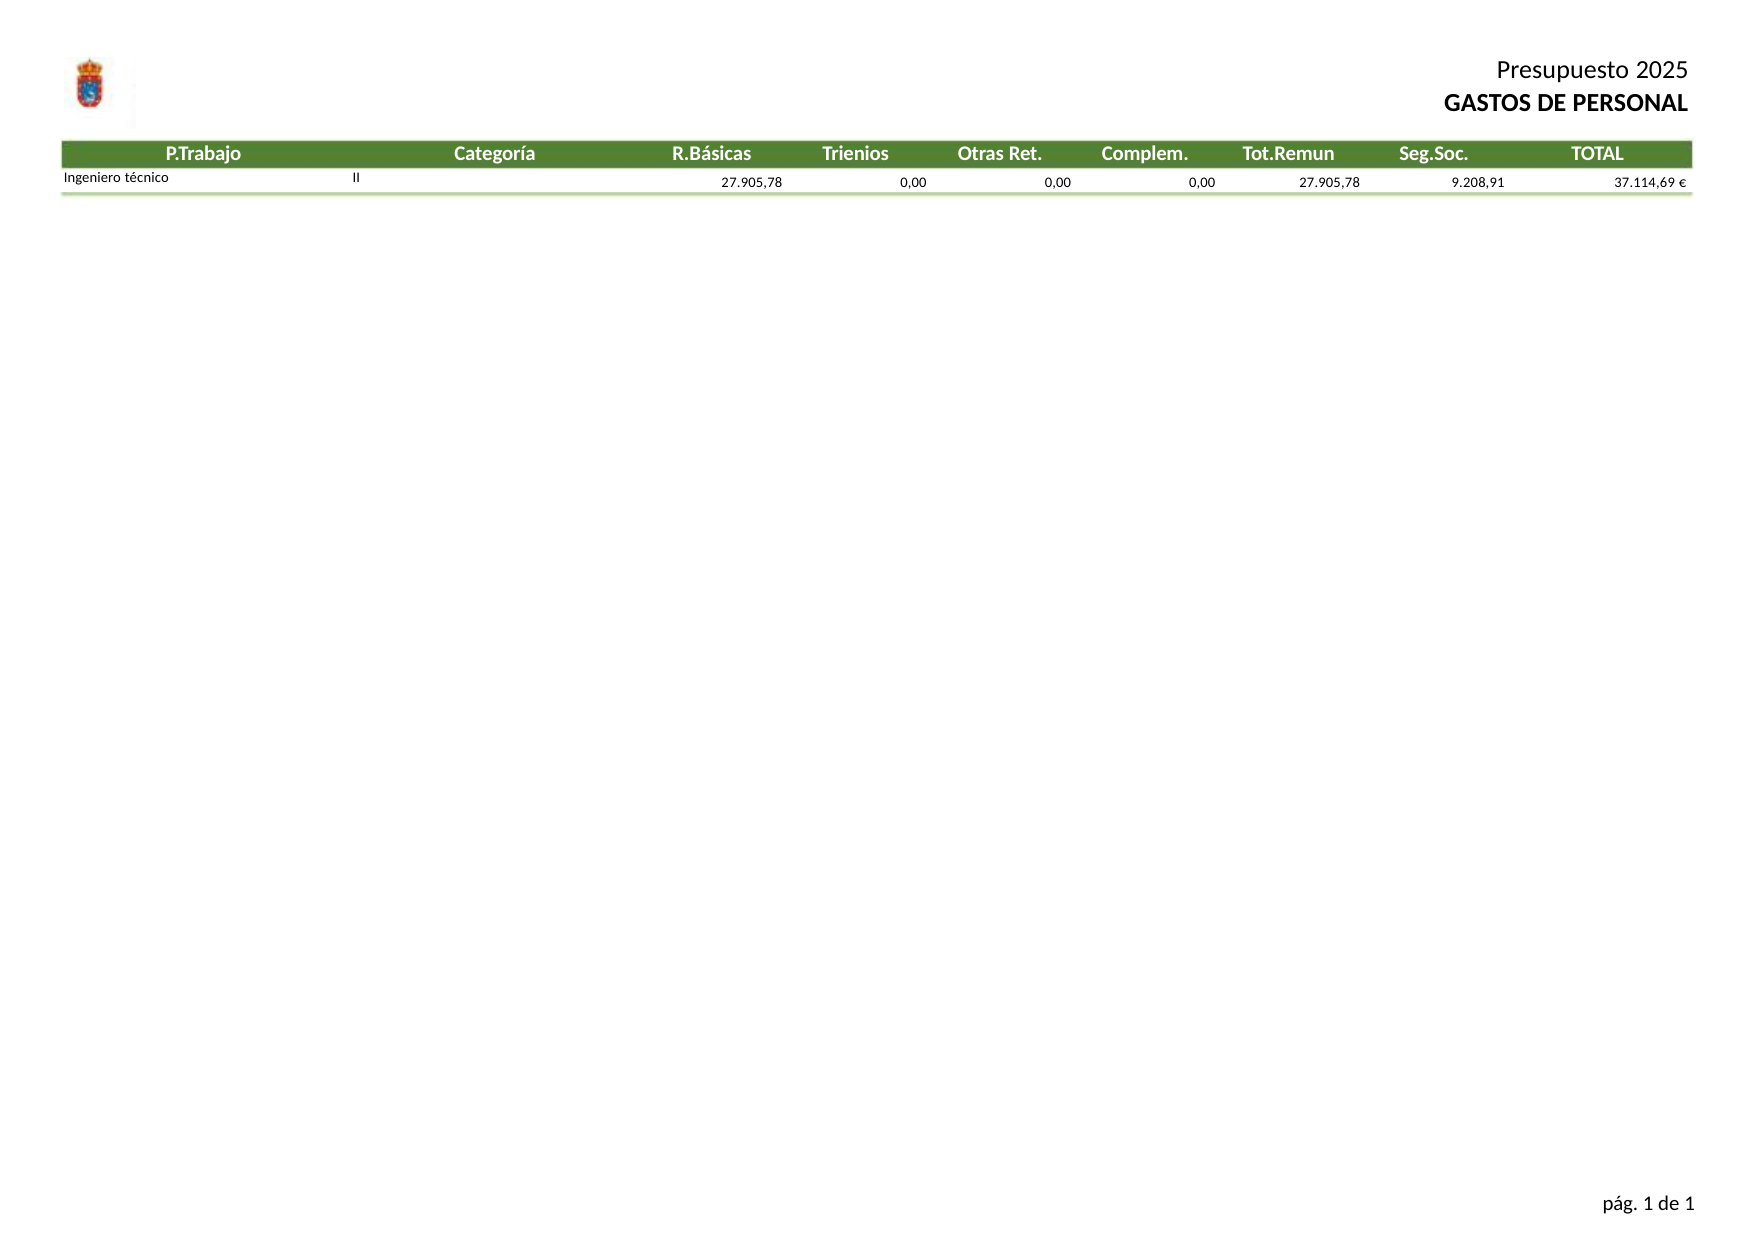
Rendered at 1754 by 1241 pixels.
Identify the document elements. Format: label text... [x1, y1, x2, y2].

text R.Básicas [672, 141, 763, 166]
text 37.114,69 € [1614, 173, 1711, 192]
text 7.905,78 [729, 173, 807, 192]
text Tot.Remun [1242, 141, 1351, 166]
text Presupuesto 2025 [1497, 53, 1714, 85]
text pág. 1 de 1 [1602, 1190, 1719, 1216]
text 0,00 [900, 173, 952, 192]
text Trienios [822, 141, 900, 166]
text Otras Ret. [958, 141, 1056, 166]
text 0,00 [1044, 173, 1096, 192]
text P.Trabajo [166, 141, 259, 166]
text Ingeniero técnico [64, 167, 194, 186]
text 2 [721, 173, 729, 192]
text II [352, 167, 385, 186]
text TOTAL [1571, 141, 1634, 166]
text 0,00 [1189, 173, 1240, 192]
text 27.905,78 [1299, 173, 1385, 192]
text Seg.Soc. [1399, 141, 1479, 166]
text Complem. [1102, 141, 1202, 166]
text Categoría [454, 141, 548, 166]
text 9.208,91 [1451, 173, 1529, 192]
text GASTOS DE PERSONAL [1444, 85, 1714, 117]
